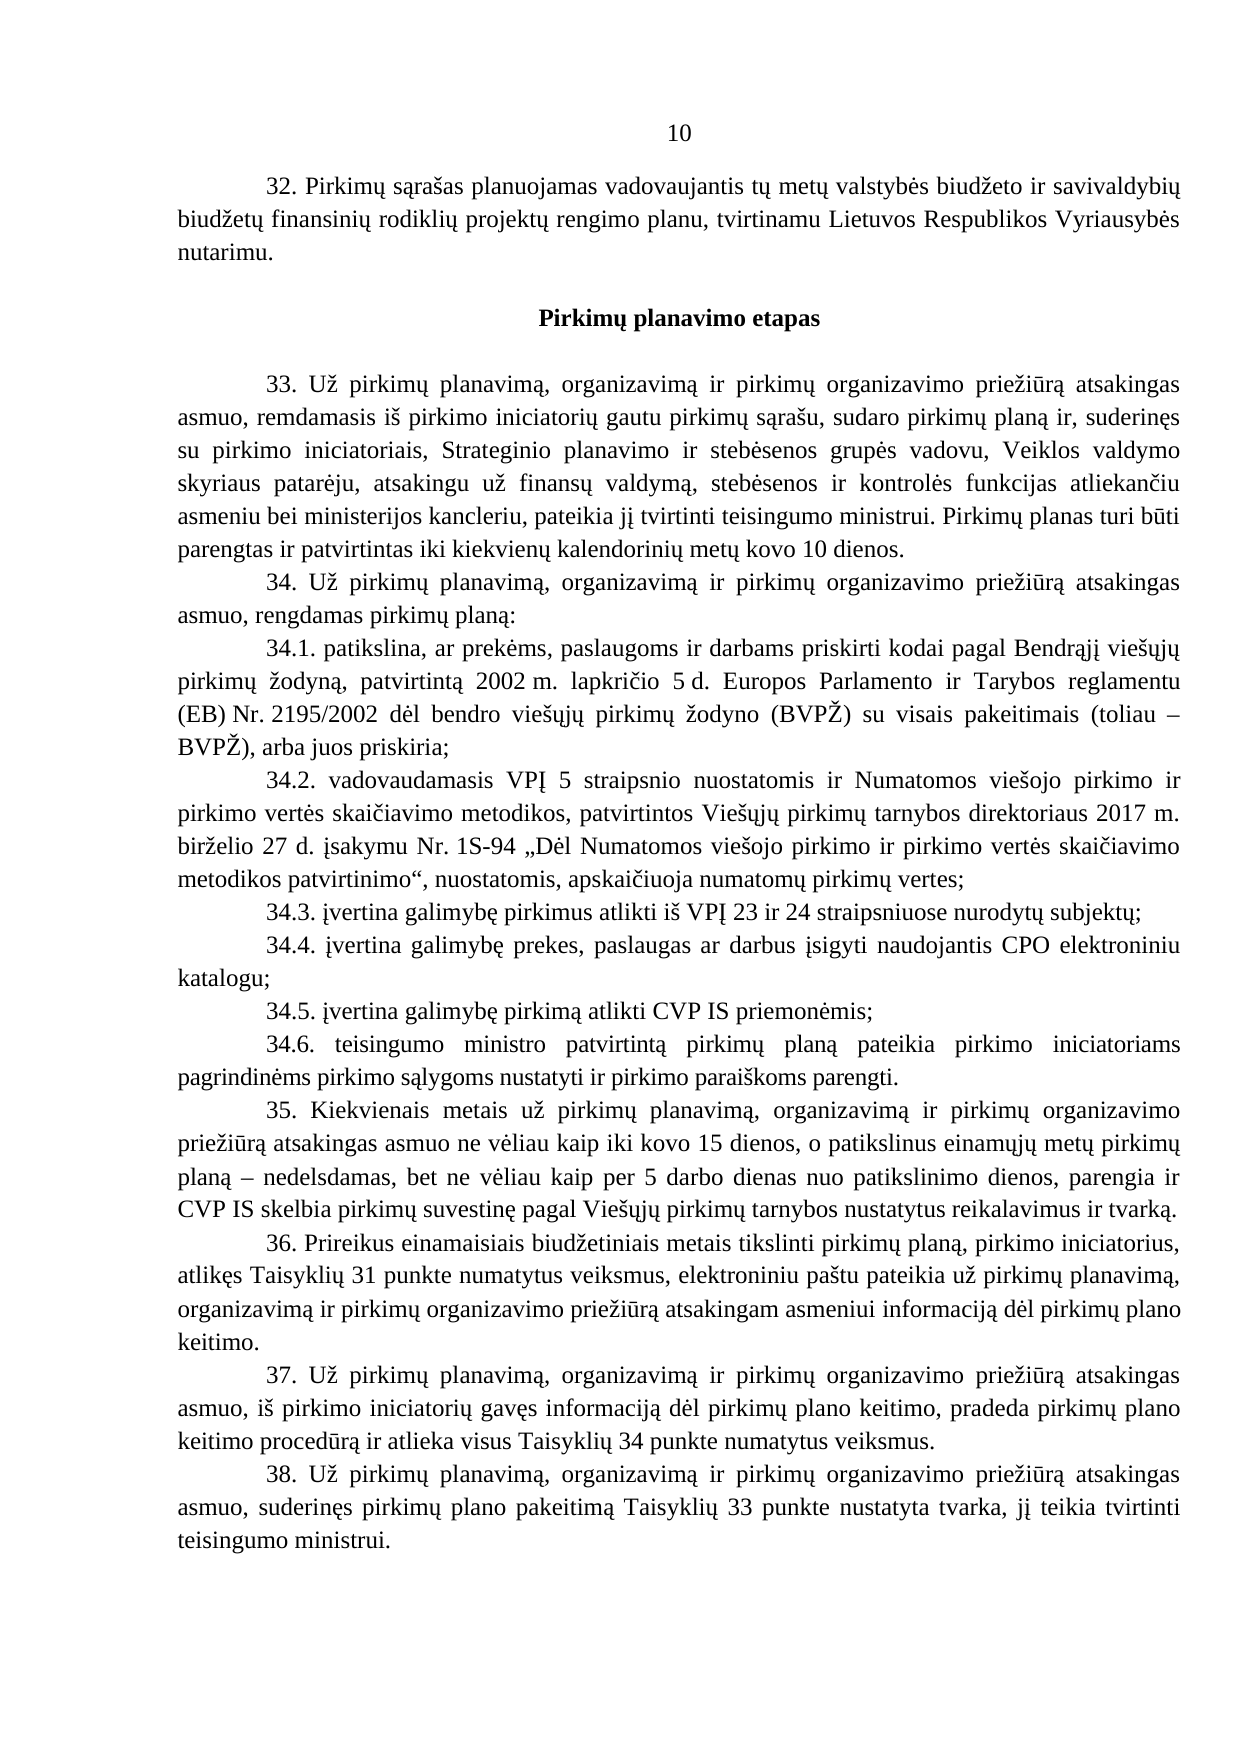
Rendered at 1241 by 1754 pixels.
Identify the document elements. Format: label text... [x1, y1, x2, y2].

text 34.2. vadovaudamasis VPĮ 5 straipsnio nuostatomis ir Numatomos viešojo pirkimo ir pirkimo vertės skaičiavimo metodikos, patvirtintos Viešųjų pirkimų tarnybos direktoriaus 2017 m. birželio 27 d. įsakymu Nr. 1S-94 „Dėl Numatomos viešojo pirkimo ir pirkimo vertės skaičiavimo metodikos patvirtinimo“, nuostatomis, apskaičiuoja numatomų pirkimų vertes; [177, 765, 1181, 893]
text 34.5. įvertina galimybę pirkimą atlikti CVP IS priemonėmis; [177, 996, 1181, 1025]
text Pirkimų planavimo etapas [177, 303, 1181, 332]
text 37. Už pirkimų planavimą, organizavimą ir pirkimų organizavimo priežiūrą atsakingas asmuo, iš pirkimo iniciatorių gavęs informaciją dėl pirkimų plano keitimo, pradeda pirkimų plano keitimo procedūrą ir atlieka visus Taisyklių 34 punkte numatytus veiksmus. [177, 1360, 1181, 1454]
text 34.1. patikslina, ar prekėms, paslaugoms ir darbams priskirti kodai pagal Bendrąjį viešųjų pirkimų žodyną, patvirtintą 2002 m. lapkričio 5 d. Europos Parlamento ir Tarybos reglamentu (EB) Nr. 2195/2002 dėl bendro viešųjų pirkimų žodyno (BVPŽ) su visais pakeitimais (toliau – BVPŽ), arba juos priskiria; [177, 633, 1181, 761]
text 34.3. įvertina galimybę pirkimus atlikti iš VPĮ 23 ir 24 straipsniuose nurodytų subjektų; [177, 897, 1181, 926]
text 35. Kiekvienais metais už pirkimų planavimą, organizavimą ir pirkimų organizavimo priežiūrą atsakingas asmuo ne vėliau kaip iki kovo 15 dienos, o patikslinus einamųjų metų pirkimų planą – nedelsdamas, bet ne vėliau kaip per 5 darbo dienas nuo patikslinimo dienos, parengia ir CVP IS skelbia pirkimų suvestinę pagal Viešųjų pirkimų tarnybos nustatytus reikalavimus ir tvarką. [177, 1096, 1181, 1223]
text 34. Už pirkimų planavimą, organizavimą ir pirkimų organizavimo priežiūrą atsakingas asmuo, rengdamas pirkimų planą: [177, 567, 1181, 629]
text 36. Prireikus einamaisiais biudžetiniais metais tikslinti pirkimų planą, pirkimo iniciatorius, atlikęs Taisyklių 31 punkte numatytus veiksmus, elektroniniu paštu pateikia už pirkimų planavimą, organizavimą ir pirkimų organizavimo priežiūrą atsakingam asmeniui informaciją dėl pirkimų plano keitimo. [177, 1228, 1181, 1355]
text 33. Už pirkimų planavimą, organizavimą ir pirkimų organizavimo priežiūrą atsakingas asmuo, remdamasis iš pirkimo iniciatorių gautu pirkimų sąrašu, sudaro pirkimų planą ir, suderinęs su pirkimo iniciatoriais, Strateginio planavimo ir stebėsenos grupės vadovu, Veiklos valdymo skyriaus patarėju, atsakingu už finansų valdymą, stebėsenos ir kontrolės funkcijas atliekančiu asmeniu bei ministerijos kancleriu, pateikia jį tvirtinti teisingumo ministrui. Pirkimų planas turi būti parengtas ir patvirtintas iki kiekvienų kalendorinių metų kovo 10 dienos. [177, 369, 1181, 563]
text 34.6. teisingumo ministro patvirtintą pirkimų planą pateikia pirkimo iniciatoriams pagrindinėms pirkimo sąlygoms nustatyti ir pirkimo paraiškoms parengti. [177, 1029, 1181, 1091]
text 32. Pirkimų sąrašas planuojamas vadovaujantis tų metų valstybės biudžeto ir savivaldybių biudžetų finansinių rodiklių projektų rengimo planu, tvirtinamu Lietuvos Respublikos Vyriausybės nutarimu. [177, 171, 1181, 266]
text 38. Už pirkimų planavimą, organizavimą ir pirkimų organizavimo priežiūrą atsakingas asmuo, suderinęs pirkimų plano pakeitimą Taisyklių 33 punkte nustatyta tvarka, jį teikia tvirtinti teisingumo ministrui. [177, 1459, 1181, 1553]
text 34.4. įvertina galimybę prekes, paslaugas ar darbus įsigyti naudojantis CPO elektroniniu katalogu; [177, 930, 1181, 992]
